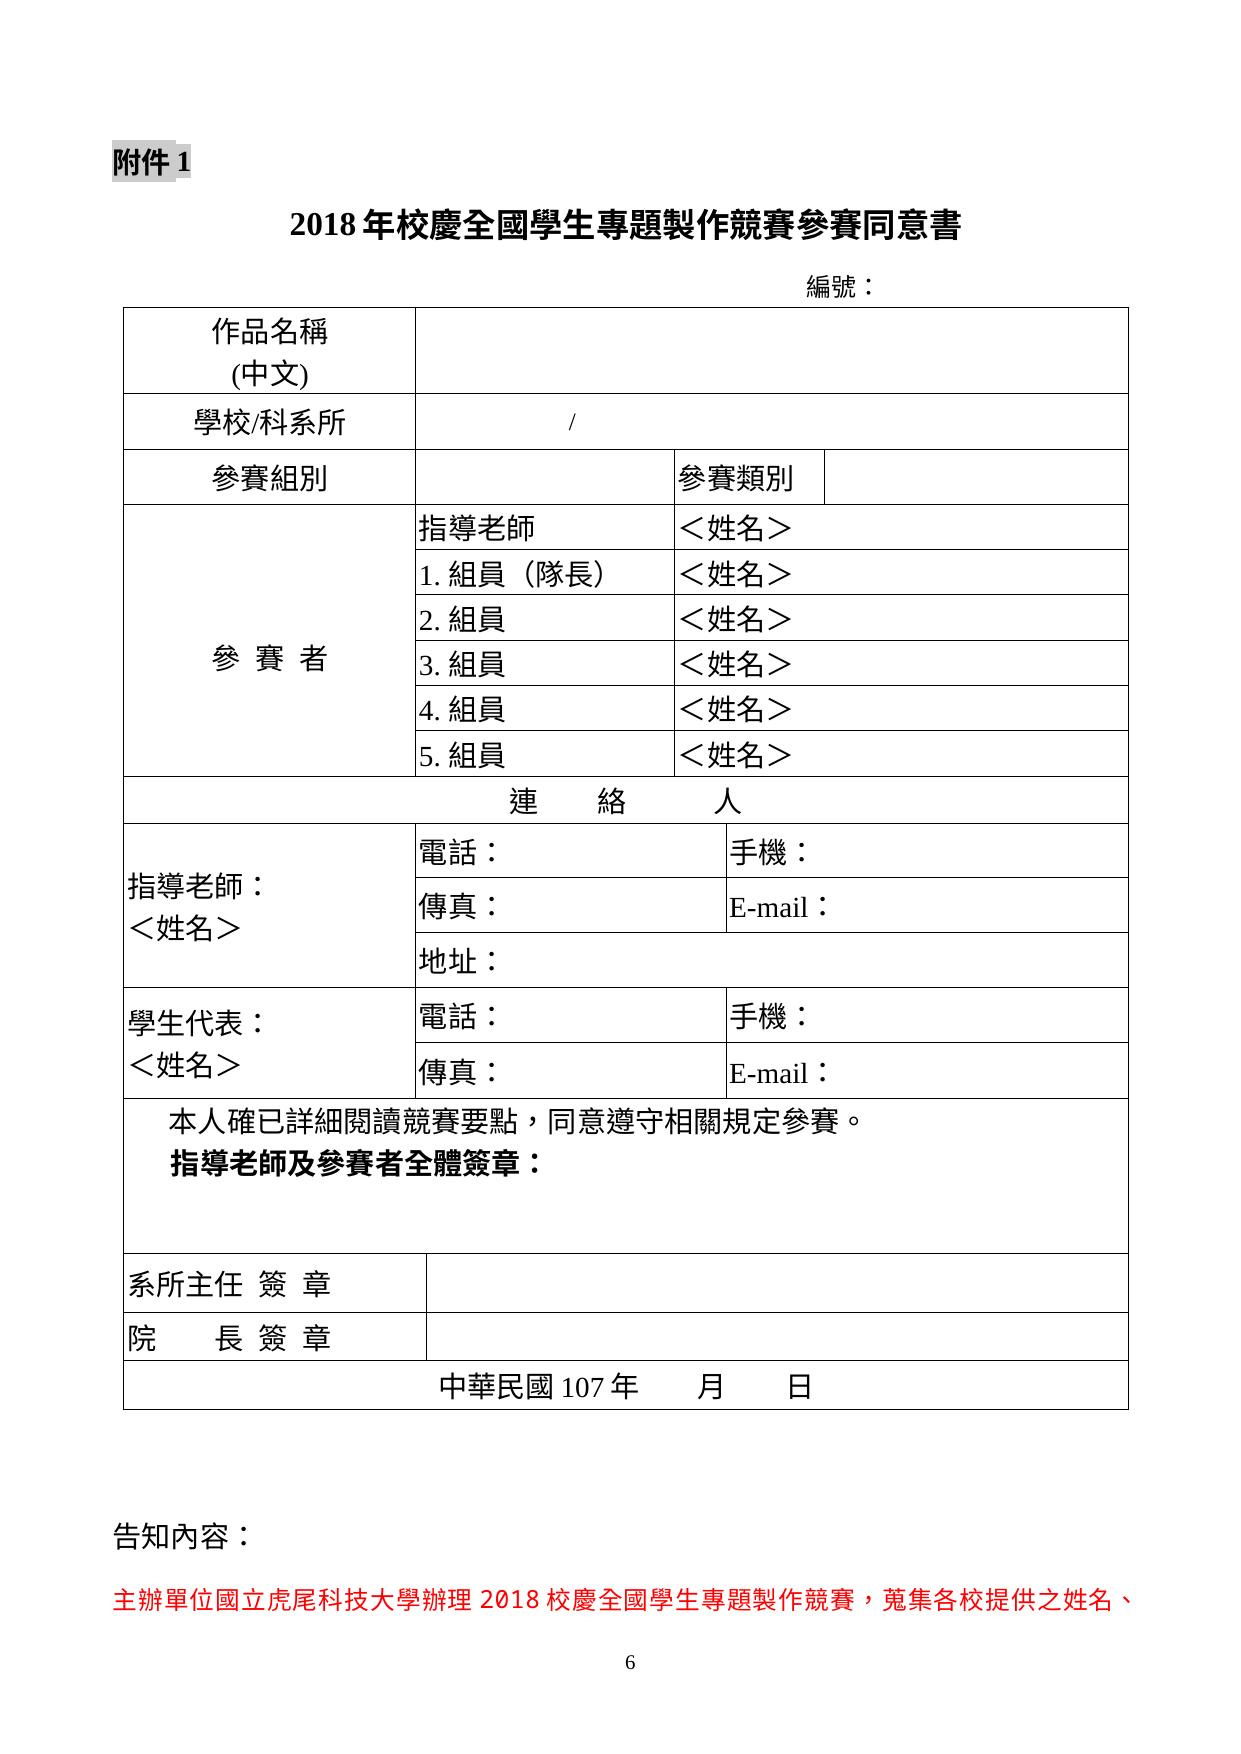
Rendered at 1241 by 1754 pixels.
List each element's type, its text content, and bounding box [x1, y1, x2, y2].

table_cell 傳真： [416, 1043, 726, 1097]
table_cell 手機： [727, 988, 1128, 1042]
table_cell ＜姓名＞ [675, 641, 1128, 685]
table_cell 中華民國107年 月 日 [124, 1361, 1128, 1409]
table_cell ＜姓名＞ [675, 686, 1128, 730]
table_cell [825, 450, 1128, 504]
table_cell 指導老師 [416, 505, 674, 549]
table_cell 電話： [416, 988, 726, 1042]
table_cell 院 長 簽 章 [124, 1313, 426, 1360]
table_cell E-mail： [727, 878, 1128, 932]
text 告知內容： [112, 1494, 1140, 1557]
table_cell / [416, 394, 1128, 448]
table_cell 5. 組員 [416, 731, 674, 776]
table_cell 參 賽 者 [124, 505, 415, 776]
table_cell 地址： [416, 933, 1128, 987]
table_cell 指導老師： ＜姓名＞ [124, 824, 415, 987]
table_cell 參賽組別 [124, 450, 415, 504]
table_cell ＜姓名＞ [675, 505, 1128, 549]
table_cell ＜姓名＞ [675, 595, 1128, 640]
table_cell 學校/科系所 [124, 394, 415, 448]
text 2018年校慶全國學生專題製作競賽參賽同意書 [112, 182, 1140, 244]
table_cell 手機： [727, 824, 1128, 877]
table_cell 2. 組員 [416, 595, 674, 640]
text 附件1 [112, 119, 1140, 182]
table_cell 傳真： [416, 878, 726, 932]
table_cell 學生代表： ＜姓名＞ [124, 988, 415, 1097]
table_cell ＜姓名＞ [675, 550, 1128, 594]
table_cell [427, 1254, 1128, 1312]
text 主辦單位國立虎尾科技大學辦理2018校慶全國學生專題製作競賽，蒐集各校提供之姓名、 [112, 1557, 1140, 1619]
table_cell 系所主任 簽 章 [124, 1254, 426, 1312]
table_cell 參賽類別 [675, 450, 824, 504]
table_cell [416, 450, 674, 504]
table_header [416, 308, 1128, 393]
table_header 作品名稱 (中文) [124, 308, 415, 393]
table_cell [427, 1313, 1128, 1360]
table_cell 本人確已詳細閱讀競賽要點，同意遵守相關規定參賽。 指導老師及參賽者全體簽章： [124, 1099, 1128, 1252]
text 編號： [806, 244, 1140, 307]
table_cell 連 絡 人 [124, 777, 1128, 823]
table_cell 4. 組員 [416, 686, 674, 730]
table_cell E-mail： [727, 1043, 1128, 1097]
table_cell 3. 組員 [416, 641, 674, 685]
table_cell 1. 組員（隊長） [416, 550, 674, 594]
table_cell ＜姓名＞ [675, 731, 1128, 776]
table_cell 電話： [416, 824, 726, 877]
